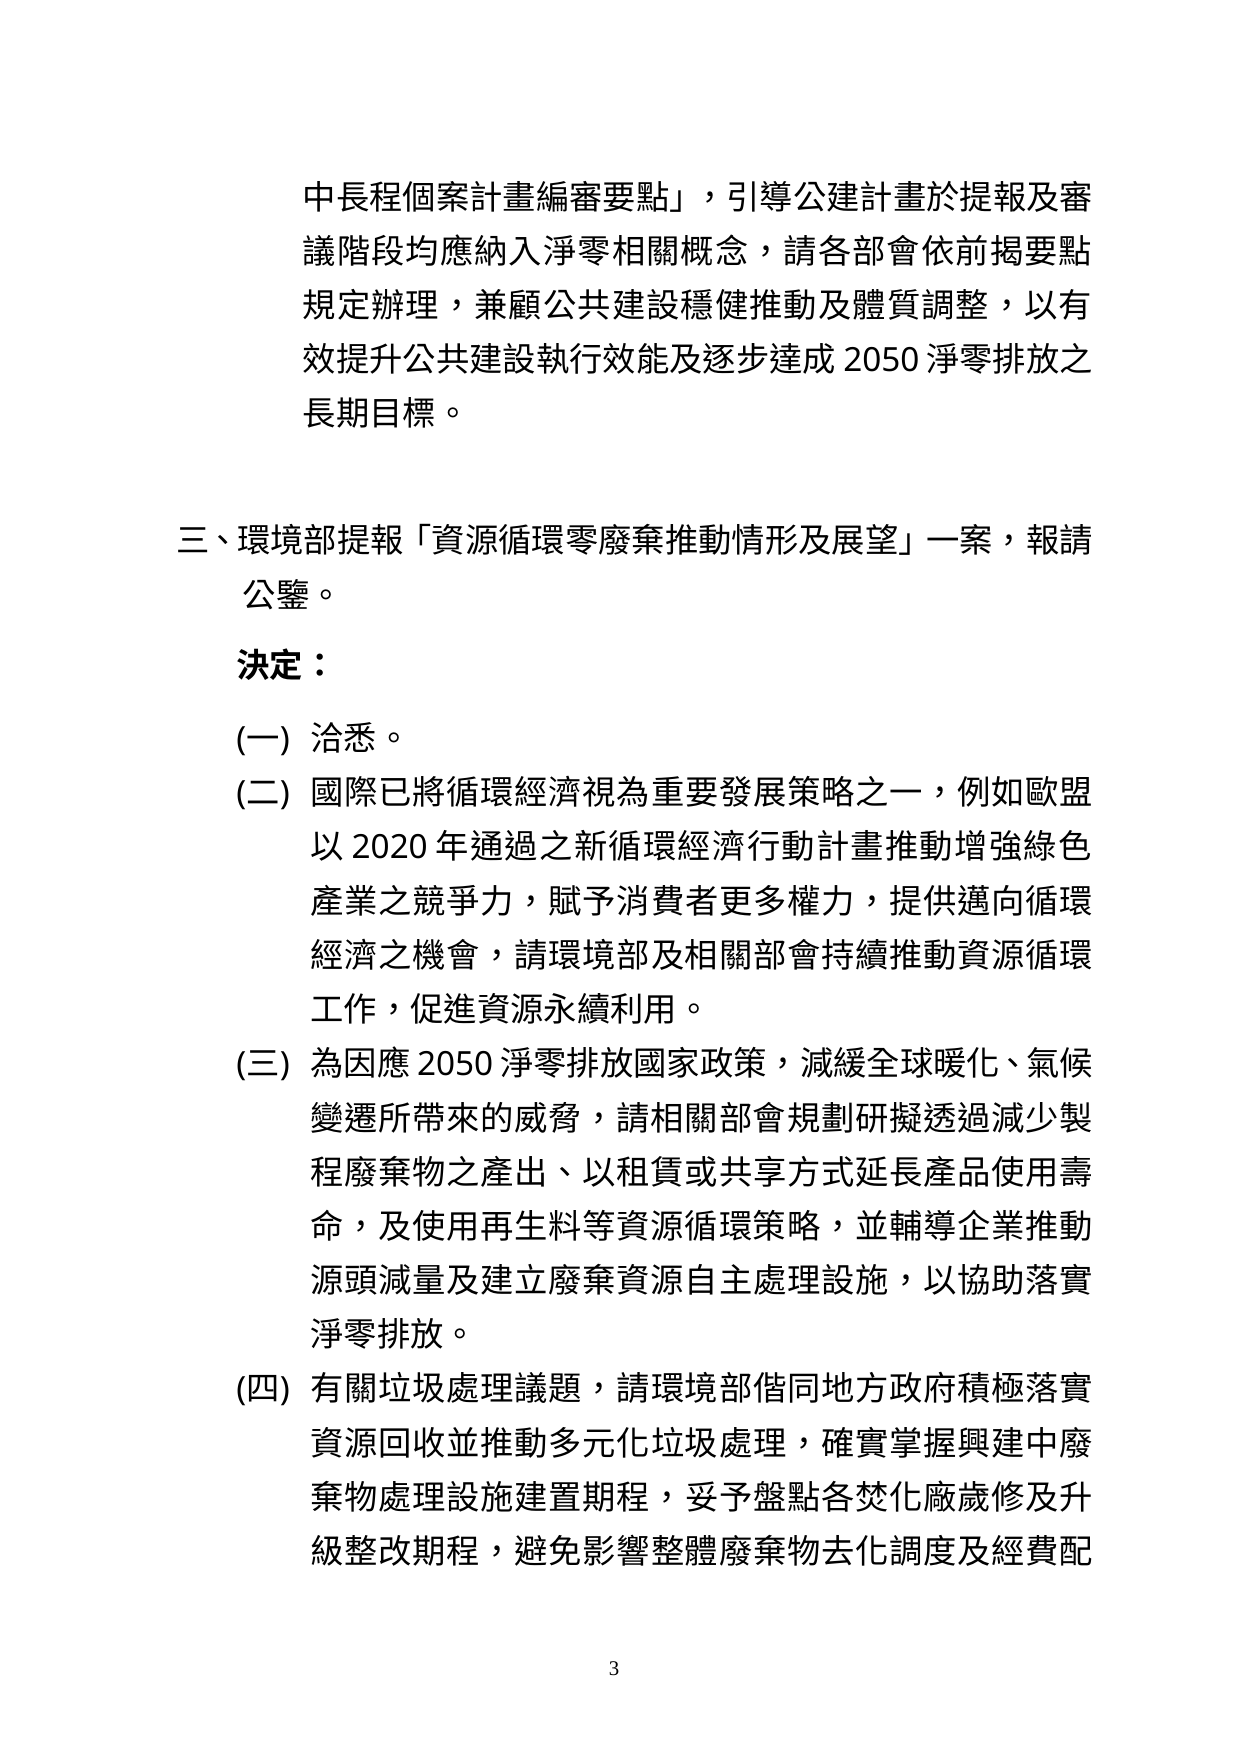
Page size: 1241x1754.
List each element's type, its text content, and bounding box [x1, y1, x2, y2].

text 決定： [236, 635, 1093, 687]
list 為因應2050淨零排放國家政策，減緩全球暖化、氣候變遷所帶來的威脅，請相關部會規劃研擬透過減少製程廢棄物之產出、以租賃或共享方式延長產品使用壽命，及使用再生料等資源循環策略，並輔導企業推動源頭減量及建立廢棄資源自主處理設施，以協助落實淨零排放。 [236, 1031, 1093, 1356]
list 國際已將循環經濟視為重要發展策略之一，例如歐盟以2020年通過之新循環經濟行動計畫推動增強綠色產業之競爭力，賦予消費者更多權力，提供邁向循環經濟之機會，請環境部及相關部會持續推動資源循環工作，促進資源永續利用。 [236, 760, 1093, 1031]
list 有關垃圾處理議題，請環境部偕同地方政府積極落實資源回收並推動多元化垃圾處理，確實掌握興建中廢棄物處理設施建置期程，妥予盤點各焚化廠歲修及升級整改期程，避免影響整體廢棄物去化調度及經費配 [236, 1356, 1093, 1573]
list 洽悉。 [236, 706, 1093, 760]
text 三、環境部提報「資源循環零廢棄推動情形及展望」一案，報請公鑒。 [176, 508, 1093, 617]
list 中長程個案計畫編審要點」，引導公建計畫於提報及審議階段均應納入淨零相關概念，請各部會依前揭要點規定辦理，兼顧公共建設穩健推動及體質調整，以有效提升公共建設執行效能及逐步達成2050淨零排放之長期目標。 [235, 164, 1093, 435]
